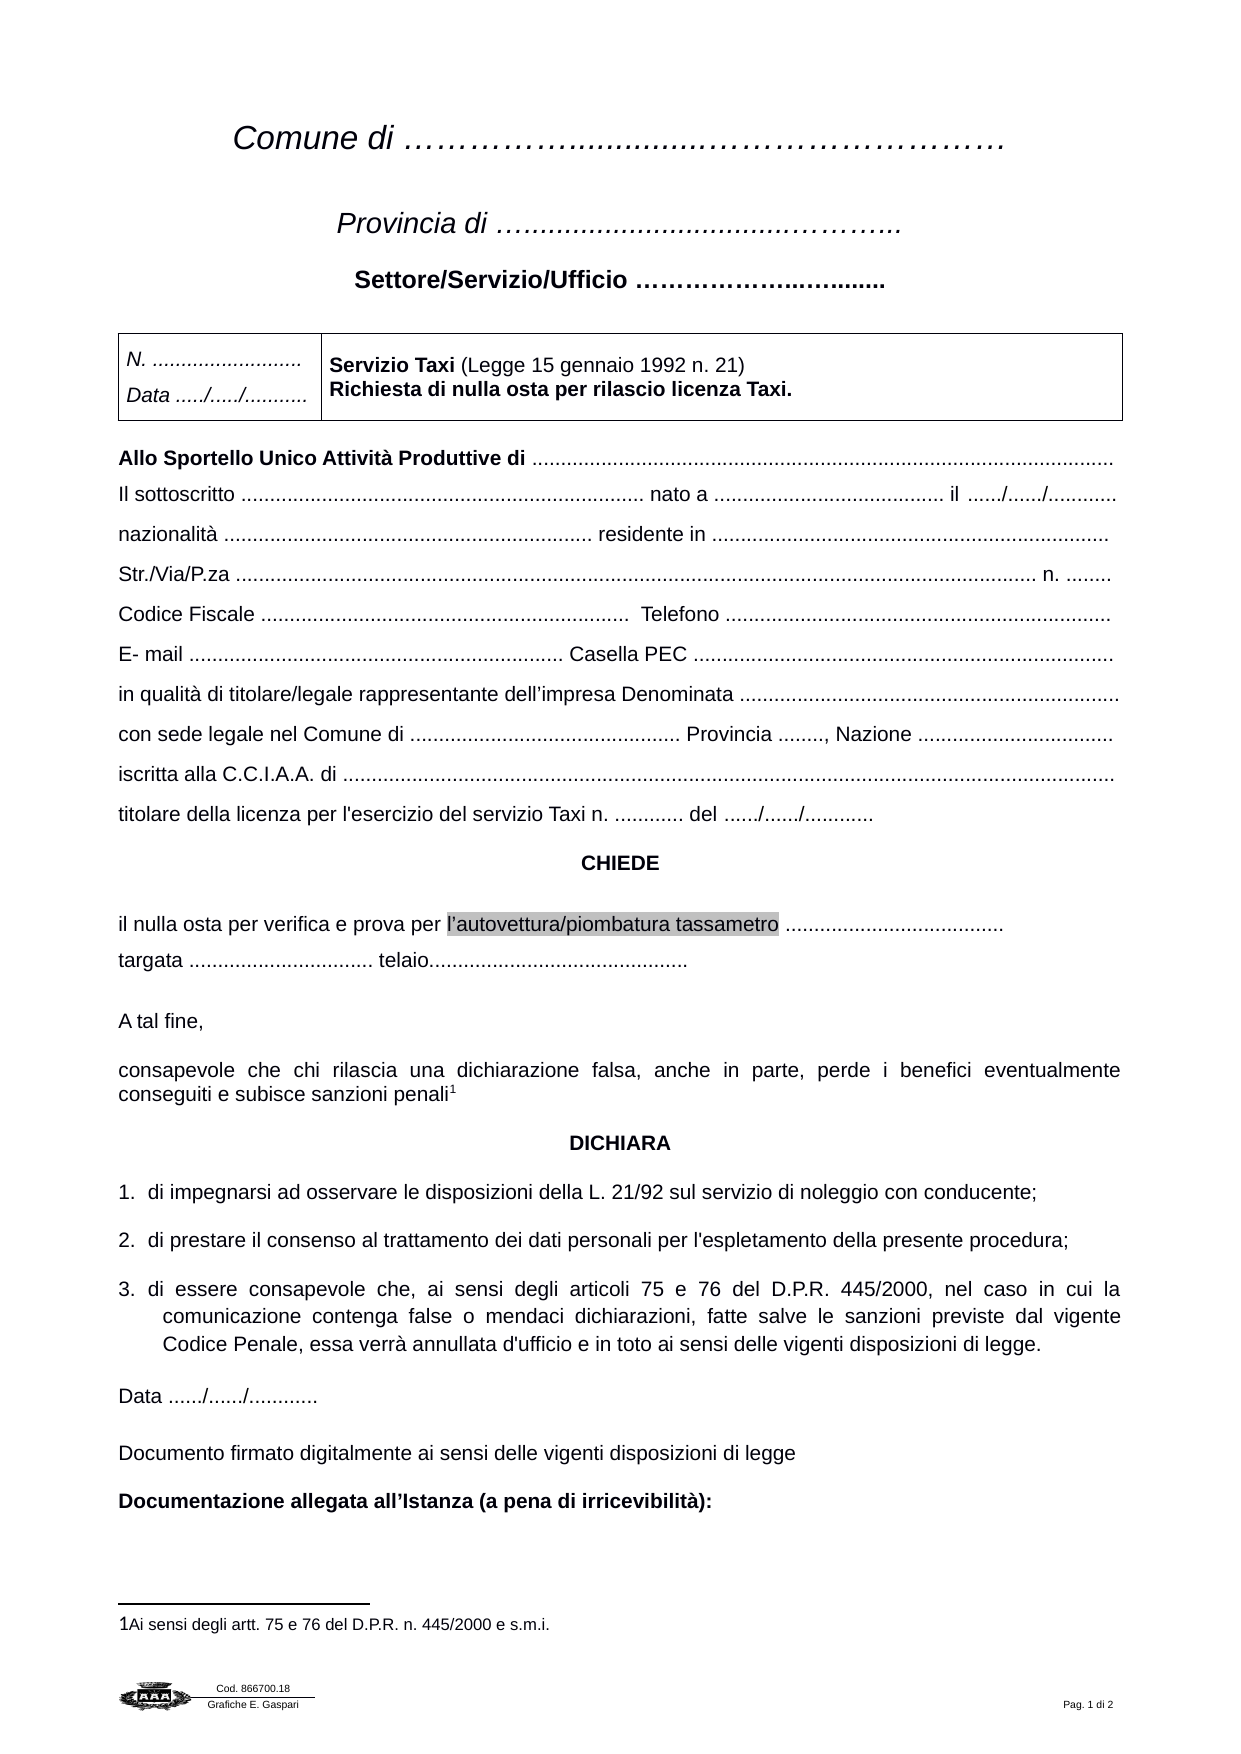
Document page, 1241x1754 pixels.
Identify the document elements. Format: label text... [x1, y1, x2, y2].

text con sede legale nel Comune di ............................................... Provincia ........, Nazione .................................. [118, 722, 1122, 746]
text Settore/Servizio/Ufficio ………………...…........ [118, 265, 1122, 294]
text A tal fine, [118, 1009, 1122, 1033]
text Provincia di ….................................………... [118, 207, 1122, 240]
table_header Servizio Taxi (Legge 15 gennaio 1992 n. 21) Richiesta di nulla osta per rilascio licenza Taxi. [322, 334, 1122, 420]
text consapevole che chi rilascia una dichiarazione falsa, anche in parte, perde i benefici eventualmente conseguiti e subisce sanzioni penali [118, 1058, 1122, 1106]
text Il sottoscritto ...................................................................... nato a ........................................ il ....../....../............ [118, 482, 1122, 506]
subtitle di essere consapevole che, ai sensi degli articoli 75 e 76 del D.P.R. 445/2000, nel caso in cui la comunicazione contenga false o mendaci dichiarazioni, fatte salve le sanzioni previste dal vigente Codice Penale, essa verrà annullata d'ufficio e in toto ai sensi delle vigenti disposizioni di legge. [118, 1277, 1122, 1356]
text Allo Sportello Unico Attività Produttive di ..................................................................................................... [118, 446, 1122, 470]
text in qualità di titolare/legale rappresentante dell’impresa Denominata .................................................................. [118, 682, 1122, 706]
text nazionalità ................................................................ residente in ..................................................................... [118, 522, 1122, 546]
text Codice Fiscale ................................................................ Telefono ................................................................... [118, 602, 1122, 626]
text Str./Via/P.za ........................................................................................................................................... n. ........ [118, 562, 1122, 586]
text Documento firmato digitalmente ai sensi delle vigenti disposizioni di legge [118, 1440, 1122, 1464]
table_header N. .......................... Data ...../...../........... [119, 334, 321, 420]
text CHIEDE [118, 851, 1122, 875]
text Documentazione allegata all’Istanza (a pena di irricevibilità): [118, 1489, 1122, 1513]
text iscritta alla C.C.I.A.A. di ...................................................................................................................................... [118, 762, 1122, 786]
subtitle di impegnarsi ad osservare le disposizioni della L. 21/92 sul servizio di noleggio con conducente; [118, 1180, 1122, 1204]
text E- mail ................................................................. Casella PEC ......................................................................... [118, 642, 1122, 666]
text Data ....../....../............ [118, 1384, 1122, 1408]
subtitle DICHIARA [118, 1131, 1122, 1155]
text Ai sensi degli artt. 75 e 76 del D.P.R. n. 445/2000 e s.m.i. [118, 1610, 1122, 1636]
text il nulla osta per verifica e prova per l’autovettura/piombatura tassametro ...................................... targata ................................ telaio............................................. [118, 912, 1122, 972]
text titolare della licenza per l'esercizio del servizio Taxi n. ............ del ....../....../............ [118, 802, 1090, 826]
text Comune di ……………...............……………………… [118, 118, 1122, 157]
subtitle di prestare il consenso al trattamento dei dati personali per l'espletamento della presente procedura; [118, 1228, 1122, 1252]
